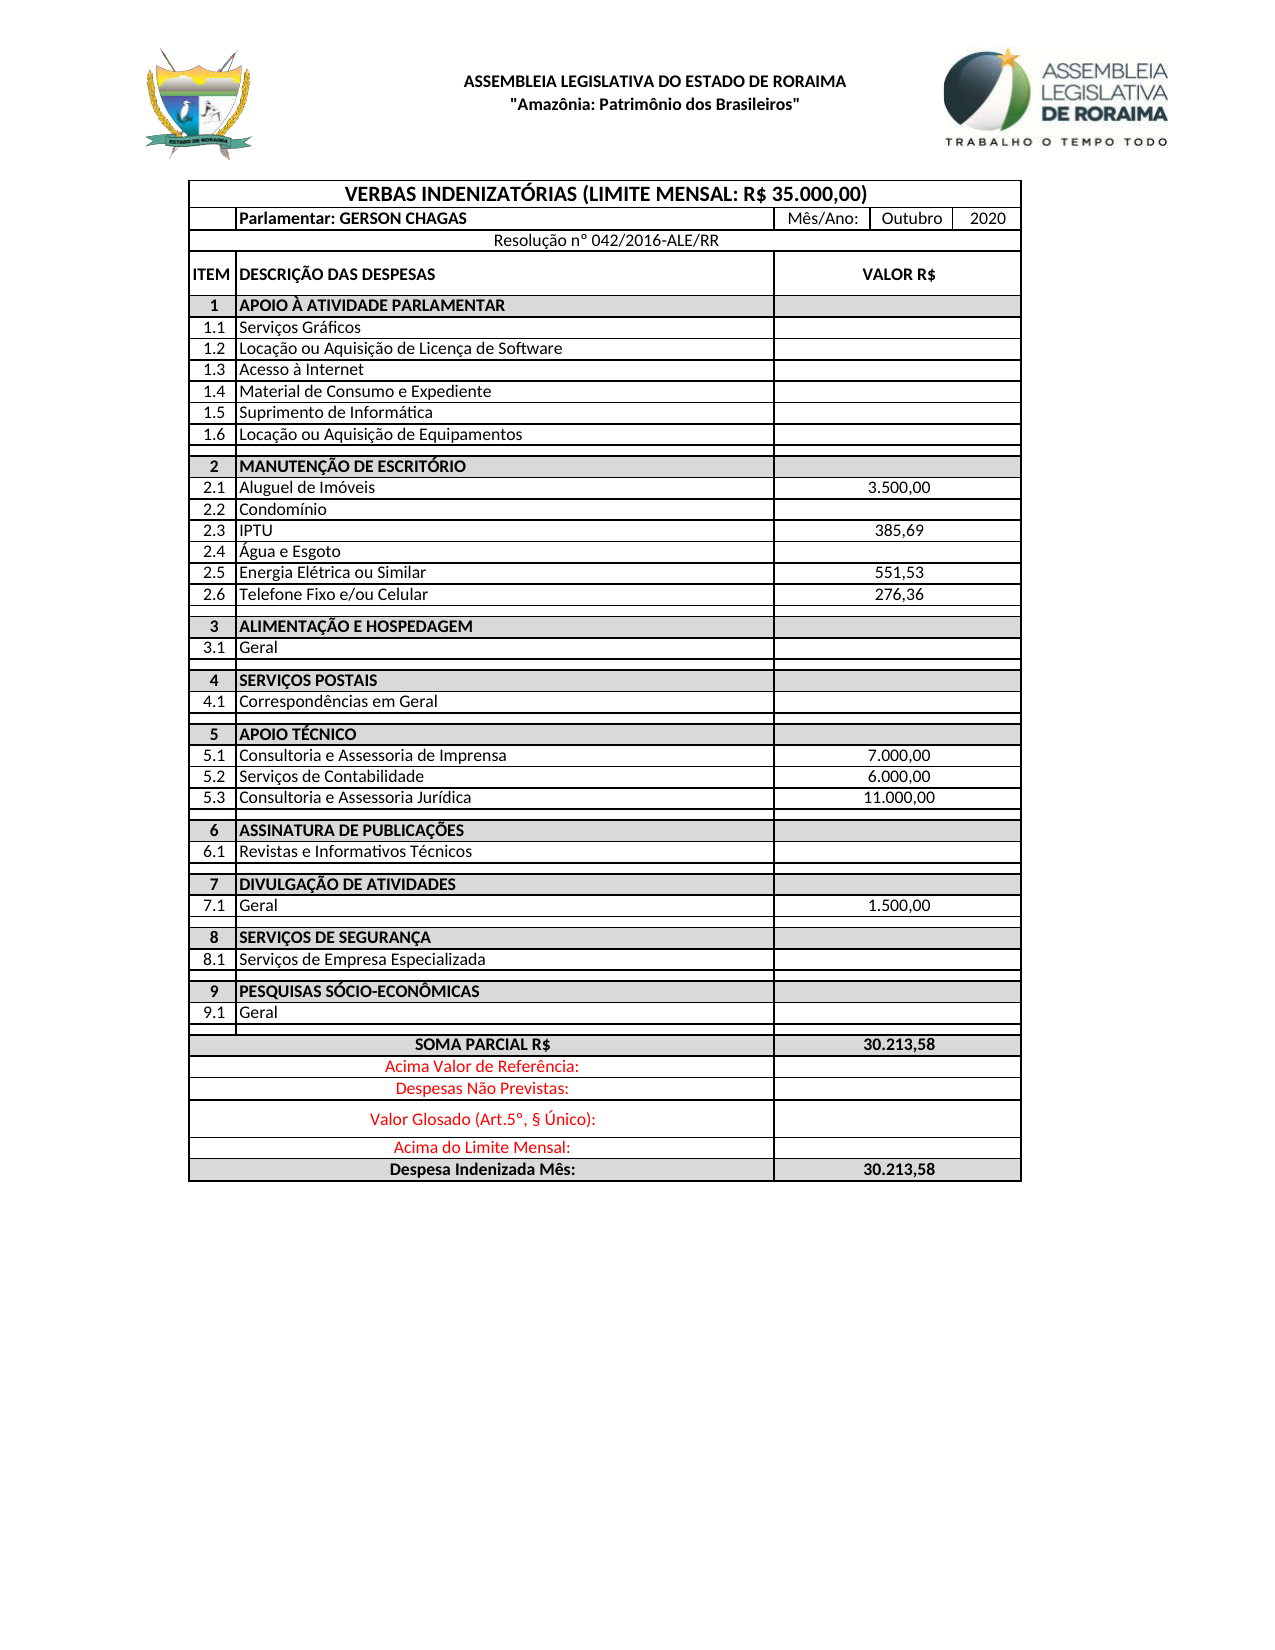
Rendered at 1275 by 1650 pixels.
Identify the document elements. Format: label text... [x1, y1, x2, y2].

table_cell 11.000,00 [775, 789, 1020, 808]
table_cell PESQUISAS SÓCIO-ECONÔMICAS [237, 982, 773, 1002]
table_cell [237, 917, 773, 927]
table_cell [775, 875, 1020, 894]
table_cell Serviços Gráficos [237, 318, 773, 337]
table_cell Serviços de Empresa Especializada [237, 950, 773, 969]
table_cell [775, 339, 1020, 359]
table_cell 30.213,58 [775, 1036, 1020, 1055]
table_cell 6 [190, 821, 235, 841]
table_cell Geral [237, 1003, 773, 1023]
table_cell 4.1 [190, 692, 235, 712]
table_cell 2020 [953, 208, 1020, 229]
table_cell Acima Valor de Referência: [190, 1057, 773, 1077]
table_cell ALIMENTAÇÃO E HOSPEDAGEM [237, 617, 773, 637]
table_cell [775, 810, 1020, 819]
table_cell [775, 917, 1020, 927]
table_cell 5.2 [190, 767, 235, 787]
table_cell Condomínio [237, 500, 773, 519]
table_cell Correspondências em Geral [237, 692, 773, 712]
table_cell Aluguel de Imóveis [237, 478, 773, 498]
table_cell 7.1 [190, 896, 235, 916]
table_cell [775, 671, 1020, 691]
table_cell 5.1 [190, 746, 235, 766]
table_cell 9 [190, 982, 235, 1002]
table_cell Consultoria e Assessoria Jurídica [237, 789, 773, 808]
table_cell 7 [190, 875, 235, 894]
table_cell [237, 864, 773, 873]
table_cell [237, 971, 773, 980]
table_cell [775, 606, 1020, 616]
text ASSEMBLEIA LEGISLATIVA DO ESTADO DE RORAIMA [462, 70, 848, 92]
table_cell 2.6 [190, 585, 235, 605]
table_cell [775, 639, 1020, 658]
table_cell [190, 714, 235, 723]
table_cell [190, 971, 235, 980]
table_cell 385,69 [775, 521, 1020, 541]
table_cell [190, 864, 235, 873]
table_cell [237, 810, 773, 819]
table_cell [775, 725, 1020, 744]
table_cell 2 [190, 457, 235, 477]
table_cell 5 [190, 725, 235, 744]
table_cell 3.1 [190, 639, 235, 658]
table_cell VALOR R$ [775, 252, 1020, 295]
table_cell [775, 457, 1020, 477]
table_cell 1 [190, 296, 235, 316]
table_cell [237, 714, 773, 723]
table_cell [775, 714, 1020, 723]
table_cell [775, 542, 1020, 562]
table_cell [775, 982, 1020, 1002]
table_cell 2.3 [190, 521, 235, 541]
table_cell [775, 1078, 1020, 1099]
table_cell Energia Elétrica ou Similar [237, 564, 773, 583]
table_cell 4 [190, 671, 235, 691]
table_cell Valor Glosado (Art.5º, § Único): [190, 1101, 773, 1136]
table_cell [775, 971, 1020, 980]
table_cell 1.4 [190, 382, 235, 402]
table_cell DESCRIÇÃO DAS DESPESAS [237, 252, 773, 295]
table_cell 2.2 [190, 500, 235, 519]
table_cell [237, 606, 773, 616]
table_header VERBAS INDENIZATÓRIAS (LIMITE MENSAL: R$ 35.000,00) [190, 181, 1020, 207]
table_cell 3 [190, 617, 235, 637]
table_cell [775, 692, 1020, 712]
table_cell [775, 842, 1020, 862]
table_cell 1.500,00 [775, 896, 1020, 916]
table_cell Consultoria e Assessoria de Imprensa [237, 746, 773, 766]
table_cell 30.213,58 [775, 1159, 1020, 1180]
table_cell 551,53 [775, 564, 1020, 583]
table_cell [775, 318, 1020, 337]
table_cell 7.000,00 [775, 746, 1020, 766]
table_cell APOIO À ATIVIDADE PARLAMENTAR [237, 296, 773, 316]
table_cell [775, 1138, 1020, 1158]
table_cell SERVIÇOS POSTAIS [237, 671, 773, 691]
table_cell [190, 208, 235, 229]
table_cell SOMA PARCIAL R$ [190, 1036, 773, 1055]
table_cell 1.6 [190, 425, 235, 444]
table_cell Revistas e Informativos Técnicos [237, 842, 773, 862]
table_cell 2.1 [190, 478, 235, 498]
table_cell [237, 660, 773, 669]
table_cell 1.3 [190, 361, 235, 380]
table_cell [775, 617, 1020, 637]
table_cell [775, 1101, 1020, 1136]
table_cell [775, 1025, 1020, 1034]
table_cell Despesas Não Previstas: [190, 1078, 773, 1099]
table_cell Acesso à Internet [237, 361, 773, 380]
table_cell Resolução nº 042/2016-ALE/RR [190, 231, 1020, 250]
table_cell Telefone Fixo e/ou Celular [237, 585, 773, 605]
table_cell [775, 403, 1020, 423]
table_cell 1.5 [190, 403, 235, 423]
table_cell Água e Esgoto [237, 542, 773, 562]
table_cell [775, 821, 1020, 841]
table_cell 3.500,00 [775, 478, 1020, 498]
table_cell [190, 660, 235, 669]
table_cell [775, 1003, 1020, 1023]
table_cell [775, 928, 1020, 948]
table_cell Material de Consumo e Expediente [237, 382, 773, 402]
table_cell [190, 810, 235, 819]
table_cell [775, 382, 1020, 402]
table_cell 6.1 [190, 842, 235, 862]
table_cell ASSINATURA DE PUBLICAÇÕES [237, 821, 773, 841]
text "Amazônia: Patrimônio dos Brasileiros" [462, 93, 848, 115]
table_cell 1.2 [190, 339, 235, 359]
table_cell 8.1 [190, 950, 235, 969]
table_cell 8 [190, 928, 235, 948]
table_cell Locação ou Aquisição de Equipamentos [237, 425, 773, 444]
table_cell [775, 500, 1020, 519]
table_cell [190, 446, 235, 455]
table_cell [775, 425, 1020, 444]
table_cell 5.3 [190, 789, 235, 808]
table_cell Locação ou Aquisição de Licença de Software [237, 339, 773, 359]
table_cell [775, 361, 1020, 380]
table_cell [190, 917, 235, 927]
table_cell DIVULGAÇÃO DE ATIVIDADES [237, 875, 773, 894]
table_cell 2.4 [190, 542, 235, 562]
table_cell Acima do Limite Mensal: [190, 1138, 773, 1158]
table_cell [775, 296, 1020, 316]
table_cell 9.1 [190, 1003, 235, 1023]
table_cell ITEM [190, 252, 235, 295]
table_cell [237, 446, 773, 455]
table_cell APOIO TÉCNICO [237, 725, 773, 744]
table_cell 1.1 [190, 318, 235, 337]
table_cell [775, 660, 1020, 669]
table_cell Serviços de Contabilidade [237, 767, 773, 787]
table_cell Despesa Indenizada Mês: [190, 1159, 773, 1180]
table_cell MANUTENÇÃO DE ESCRITÓRIO [237, 457, 773, 477]
table_cell [775, 1057, 1020, 1077]
table_cell [775, 950, 1020, 969]
table_cell Mês/Ano: [775, 208, 869, 229]
table_cell [190, 606, 235, 616]
table_cell [775, 864, 1020, 873]
table_cell 2.5 [190, 564, 235, 583]
table_cell Geral [237, 896, 773, 916]
table_cell [775, 446, 1020, 455]
table_cell SERVIÇOS DE SEGURANÇA [237, 928, 773, 948]
table_cell IPTU [237, 521, 773, 541]
table_cell Outubro [871, 208, 952, 229]
table_cell [237, 1025, 773, 1034]
table_cell 276,36 [775, 585, 1020, 605]
table_cell [190, 1025, 235, 1034]
table_cell Parlamentar: GERSON CHAGAS [237, 208, 773, 229]
table_cell Geral [237, 639, 773, 658]
table_cell Suprimento de Informática [237, 403, 773, 423]
table_cell 6.000,00 [775, 767, 1020, 787]
